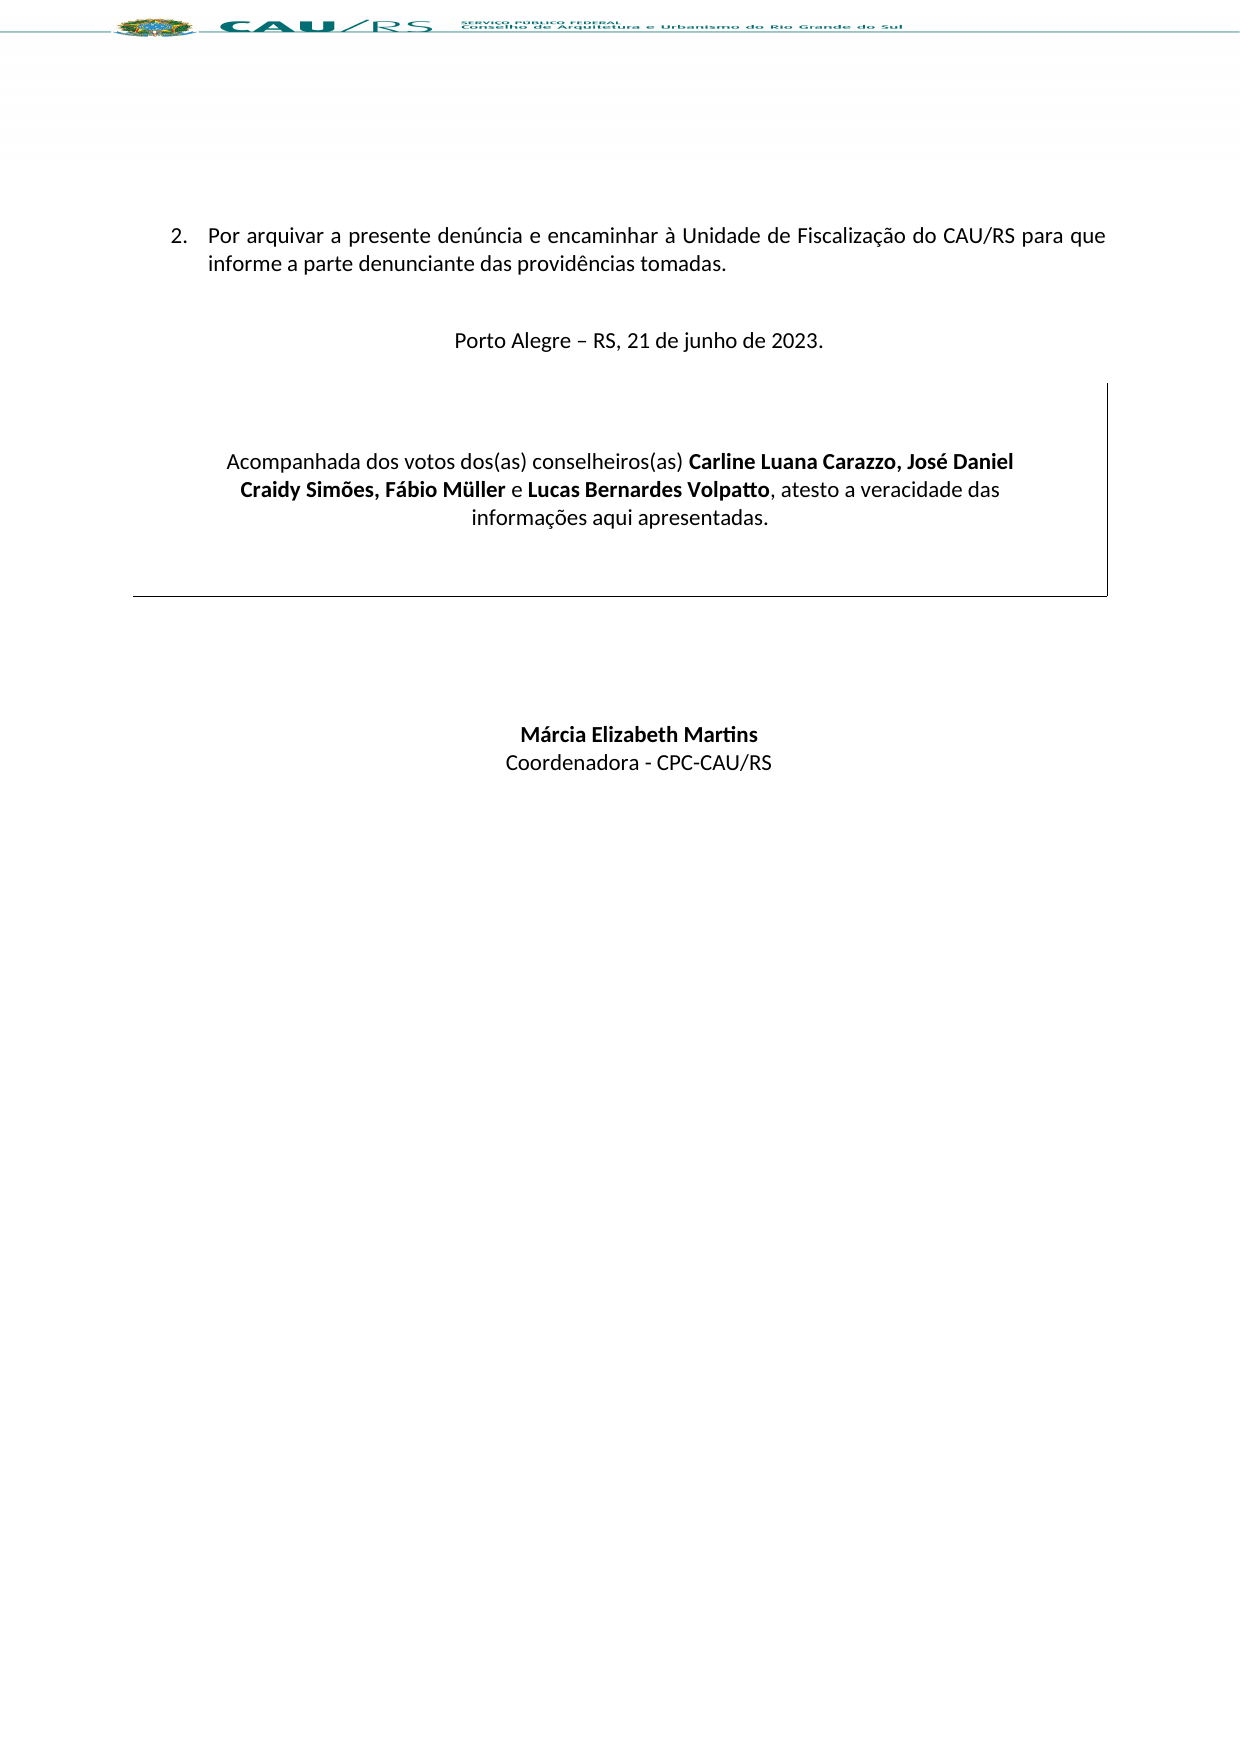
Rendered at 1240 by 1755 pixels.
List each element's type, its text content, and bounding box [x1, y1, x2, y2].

text Márcia Elizabeth Martins [170, 720, 1107, 748]
list Acompanhada dos votos dos(as) conselheiros(as) Carline Luana Carazzo, José Daniel Craidy Simões, Fábio Müller e Lucas Bernardes Volpatto, atesto a veracidade das informações aqui apresentadas. [133, 382, 1107, 596]
list Por arquivar a presente denúncia e encaminhar à Unidade de Fiscalização do CAU/RS para que informe a parte denunciante das providências tomadas. [170, 222, 1107, 278]
text Porto Alegre – RS, 21 de junho de 2023. [170, 326, 1107, 354]
text Coordenadora - CPC-CAU/RS [170, 748, 1107, 776]
